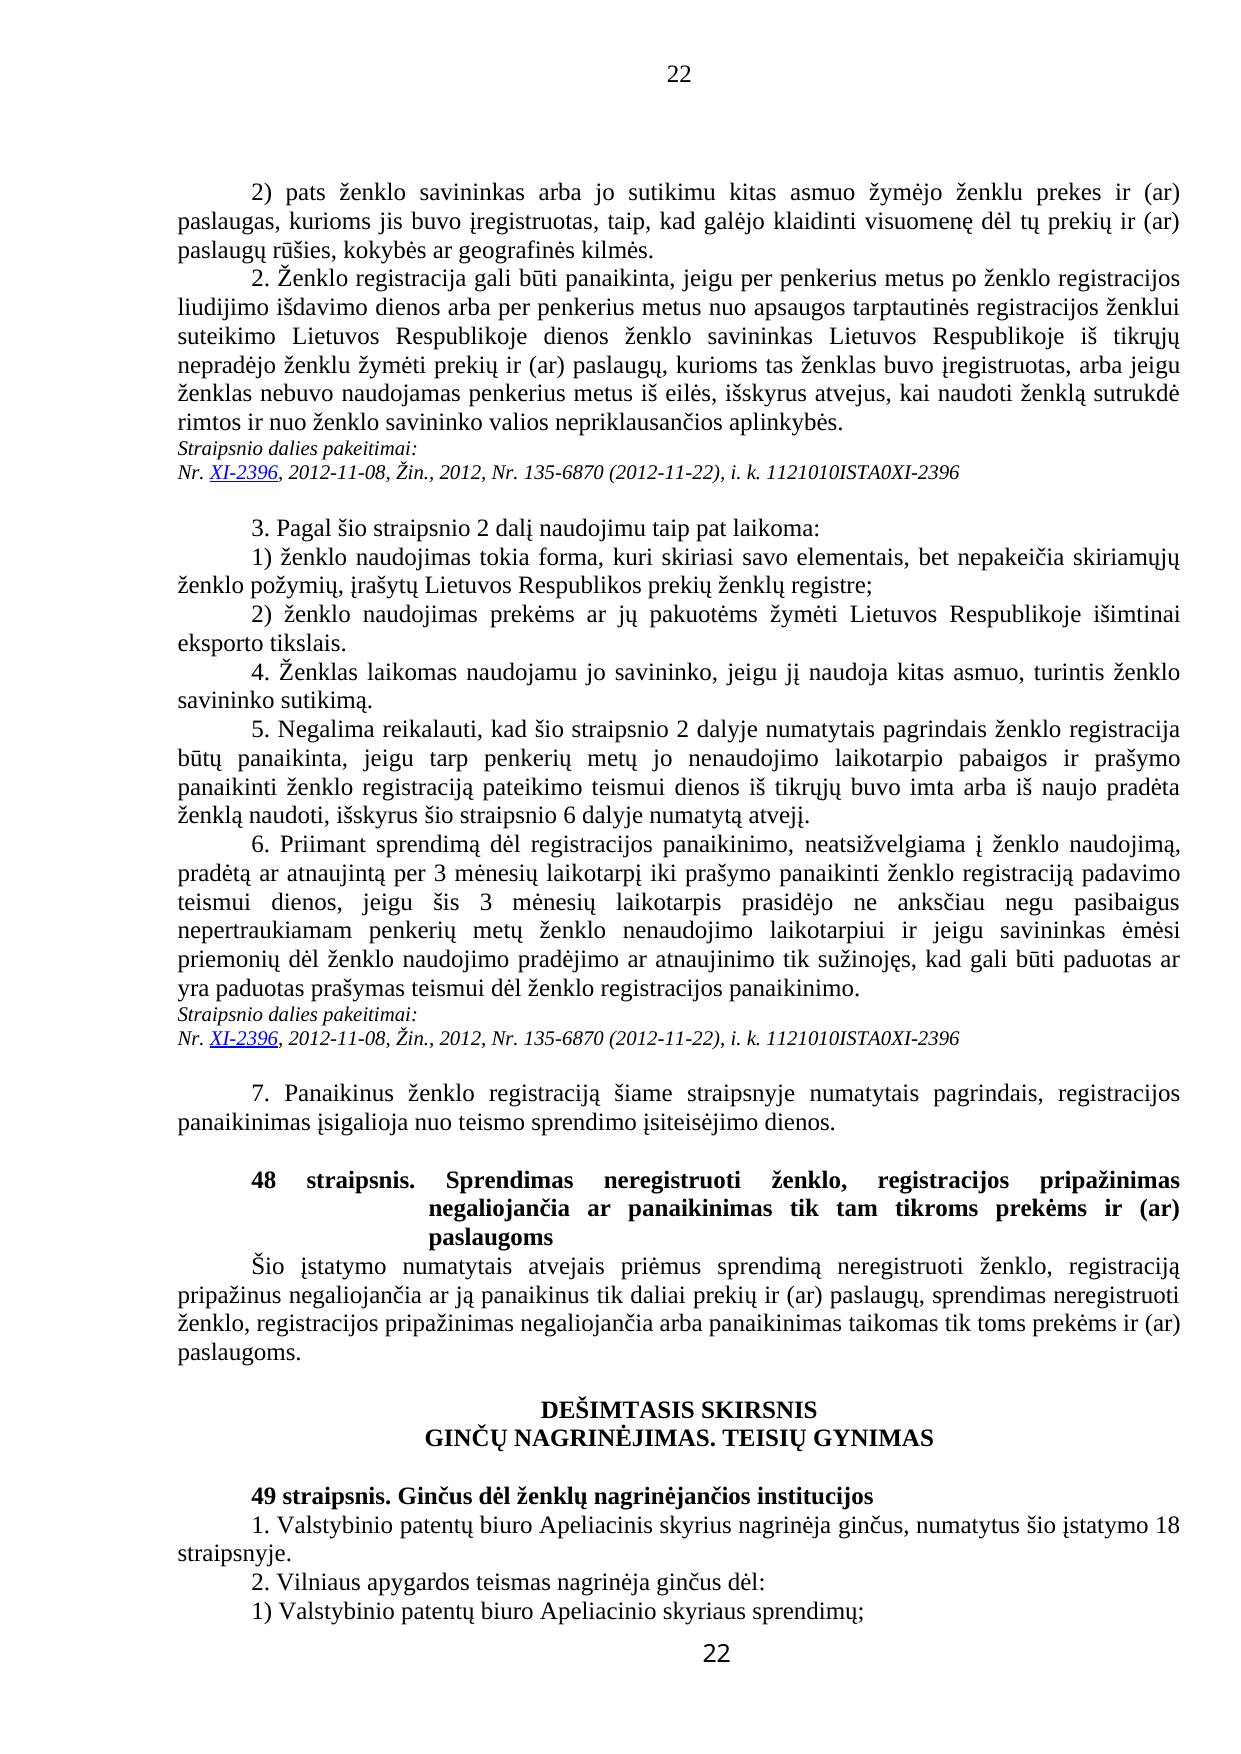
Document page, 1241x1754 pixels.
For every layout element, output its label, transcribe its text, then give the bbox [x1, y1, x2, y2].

text Šio įstatymo numatytais atvejais priėmus sprendimą neregistruoti ženklo, registraciją pripažinus negaliojančia ar ją panaikinus tik daliai prekių ir (ar) paslaugų, sprendimas neregistruoti ženklo, registracijos pripažinimas negaliojančia arba panaikinimas taikomas tik toms prekėms ir (ar) paslaugoms. [177, 1251, 1181, 1366]
text 1) ženklo naudojimas tokia forma, kuri skiriasi savo elementais, bet nepakeičia skiriamųjų ženklo požymių, įrašytų Lietuvos Respublikos prekių ženklų registre; [177, 542, 1181, 599]
text 2. Ženklo registracija gali būti panaikinta, jeigu per penkerius metus po ženklo registracijos liudijimo išdavimo dienos arba per penkerius metus nuo apsaugos tarptautinės registracijos ženklui suteikimo Lietuvos Respublikoje dienos ženklo savininkas Lietuvos Respublikoje iš tikrųjų nepradėjo ženklu žymėti prekių ir (ar) paslaugų, kurioms tas ženklas buvo įregistruotas, arba jeigu ženklas nebuvo naudojamas penkerius metus iš eilės, išskyrus atvejus, kai naudoti ženklą sutrukdė rimtos ir nuo ženklo savininko valios nepriklausančios aplinkybės. [177, 263, 1181, 436]
text 7. Panaikinus ženklo registraciją šiame straipsnyje numatytais pagrindais, registracijos panaikinimas įsigalioja nuo teismo sprendimo įsiteisėjimo dienos. [177, 1078, 1181, 1136]
text 6. Priimant sprendimą dėl registracijos panaikinimo, neatsižvelgiama į ženklo naudojimą, pradėtą ar atnaujintą per 3 mėnesių laikotarpį iki prašymo panaikinti ženklo registraciją padavimo teismui dienos, jeigu šis 3 mėnesių laikotarpis prasidėjo ne anksčiau negu pasibaigus nepertraukiamam penkerių metų ženklo nenaudojimo laikotarpiui ir jeigu savininkas ėmėsi priemonių dėl ženklo naudojimo pradėjimo ar atnaujinimo tik sužinojęs, kad gali būti paduotas ar yra paduotas prašymas teismui dėl ženklo registracijos panaikinimo. [177, 829, 1181, 1002]
text 48 straipsnis. Sprendimas neregistruoti ženklo, registracijos pripažinimas negaliojančia ar panaikinimas tik tam tikroms prekėms ir (ar) paslaugoms [251, 1165, 1181, 1251]
text 1. Valstybinio patentų biuro Apeliacinis skyrius nagrinėja ginčus, numatytus šio įstatymo 18 straipsnyje. [177, 1510, 1181, 1567]
text 2. Vilniaus apygardos teismas nagrinėja ginčus dėl: [177, 1567, 1181, 1596]
text 4. Ženklas laikomas naudojamu jo savininko, jeigu jį naudoja kitas asmuo, turintis ženklo savininko sutikimą. [177, 657, 1181, 714]
text Nr. XI-2396, 2012-11-08, Žin., 2012, Nr. 135-6870 (2012-11-22), i. k. 1121010ISTA0XI-2396 [177, 1026, 1181, 1050]
text 1) Valstybinio patentų biuro Apeliacinio skyriaus sprendimų; [177, 1596, 1181, 1625]
text Straipsnio dalies pakeitimai: [177, 1002, 1181, 1026]
text 49 straipsnis. Ginčus dėl ženklų nagrinėjančios institucijos [177, 1481, 1181, 1510]
text Nr. XI-2396, 2012-11-08, Žin., 2012, Nr. 135-6870 (2012-11-22), i. k. 1121010ISTA0XI-2396 [177, 460, 1181, 484]
text 5. Negalima reikalauti, kad šio straipsnio 2 dalyje numatytais pagrindais ženklo registracija būtų panaikinta, jeigu tarp penkerių metų jo nenaudojimo laikotarpio pabaigos ir prašymo panaikinti ženklo registraciją pateikimo teismui dienos iš tikrųjų buvo imta arba iš naujo pradėta ženklą naudoti, išskyrus šio straipsnio 6 dalyje numatytą atvejį. [177, 714, 1181, 829]
text GINČŲ NAGRINĖJIMAS. TEISIŲ GYNIMAS [177, 1423, 1181, 1452]
text 2) ženklo naudojimas prekėms ar jų pakuotėms žymėti Lietuvos Respublikoje išimtinai eksporto tikslais. [177, 599, 1181, 657]
text Straipsnio dalies pakeitimai: [177, 436, 1181, 460]
text 2) pats ženklo savininkas arba jo sutikimu kitas asmuo žymėjo ženklu prekes ir (ar) paslaugas, kurioms jis buvo įregistruotas, taip, kad galėjo klaidinti visuomenę dėl tų prekių ir (ar) paslaugų rūšies, kokybės ar geografinės kilmės. [177, 177, 1181, 263]
text 3. Pagal šio straipsnio 2 dalį naudojimu taip pat laikoma: [177, 513, 1181, 542]
text DEŠIMTASIS SKIRSNIS [177, 1395, 1181, 1423]
